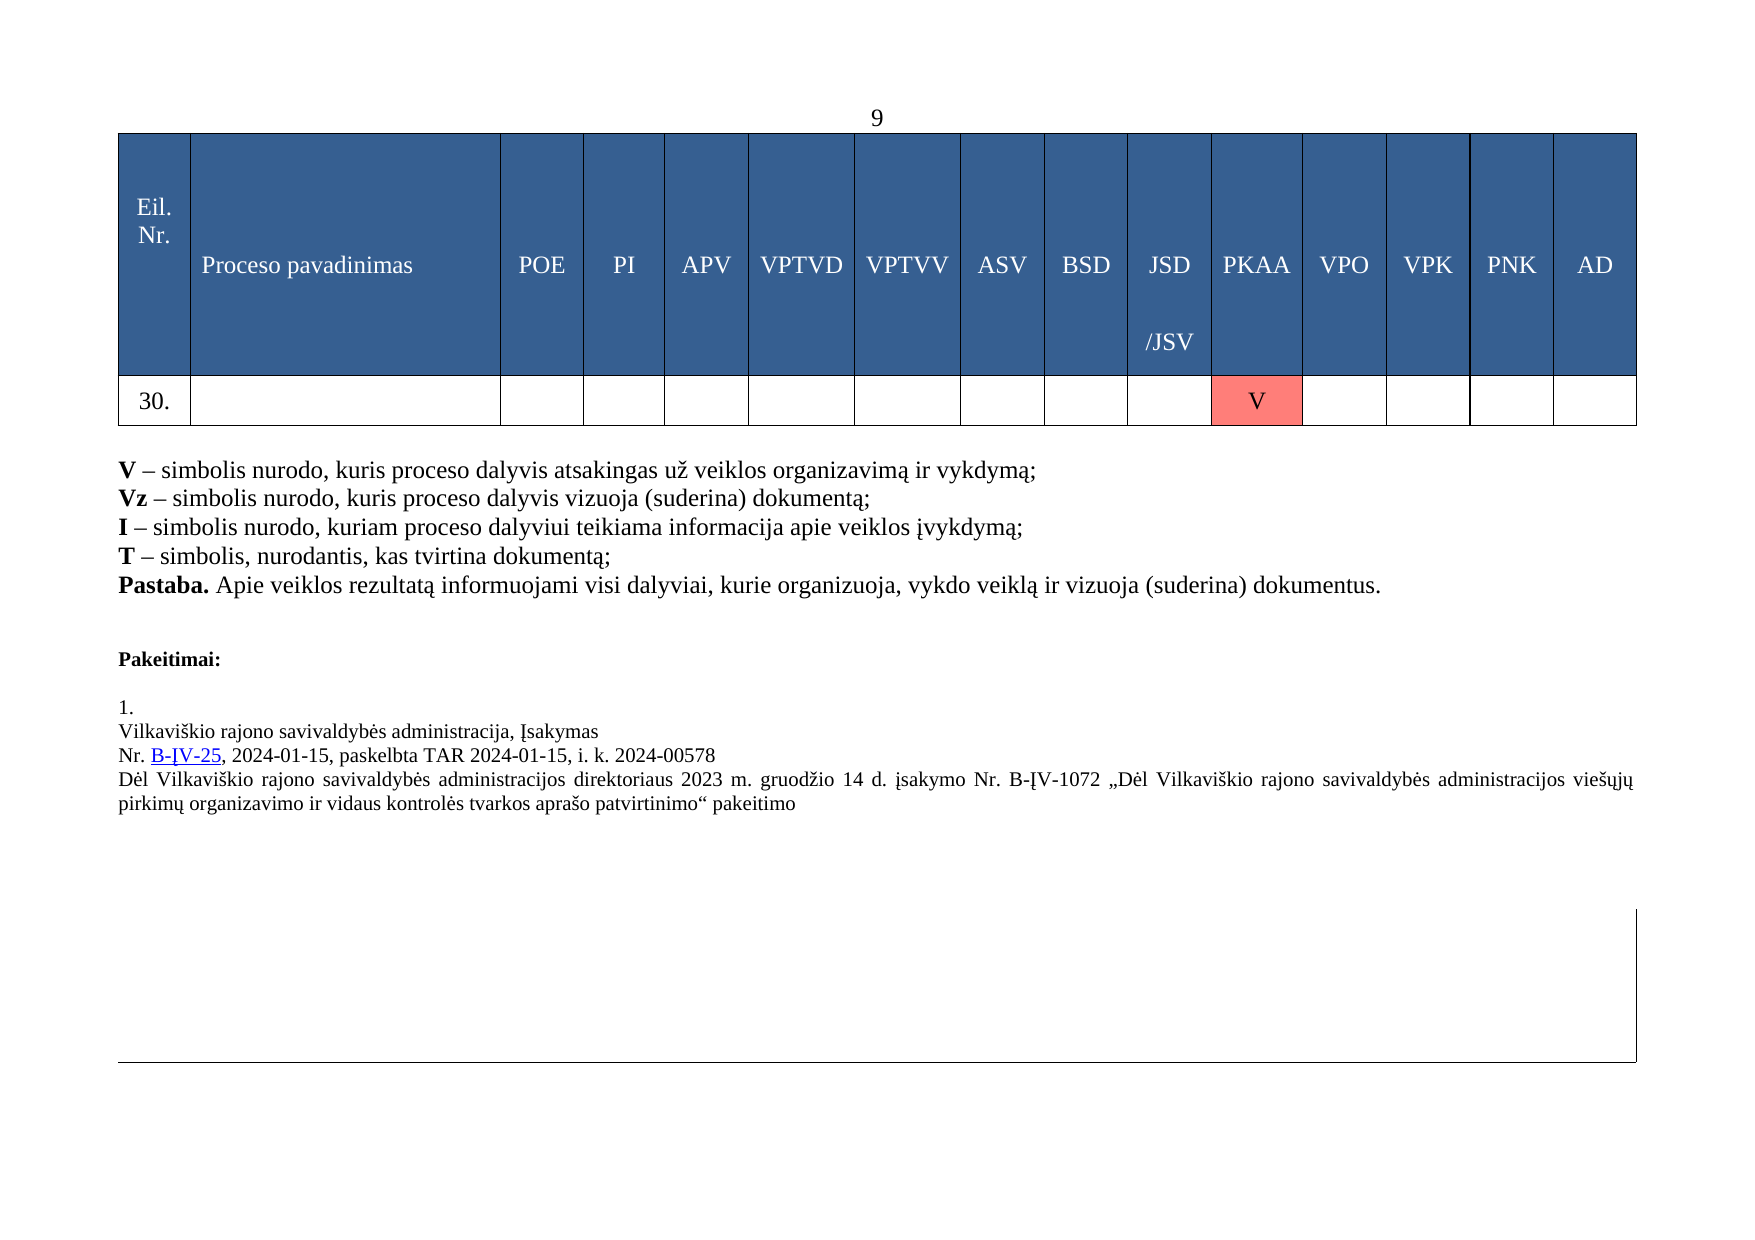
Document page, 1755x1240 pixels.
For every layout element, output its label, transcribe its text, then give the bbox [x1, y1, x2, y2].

table_header PI [584, 134, 664, 375]
table_header JSD /JSV [1128, 134, 1211, 375]
table_cell V [1212, 376, 1302, 425]
table_cell [191, 376, 500, 425]
table_cell [1471, 376, 1553, 425]
text Vilkaviškio rajono savivaldybės administracija, Įsakymas [118, 719, 1636, 743]
table_cell [1554, 376, 1636, 425]
text Vz – simbolis nurodo, kuris proceso dalyvis vizuoja (suderina) dokumentą; [118, 483, 1636, 512]
table_cell [584, 376, 664, 425]
table_cell 30. [119, 376, 190, 425]
table_header PNK [1471, 134, 1553, 375]
table_header VPTVD [749, 134, 854, 375]
table_header AD [1554, 134, 1636, 375]
table_header VPO [1303, 134, 1386, 375]
table_cell [749, 376, 854, 425]
text Pakeitimai: [118, 647, 1636, 671]
table_cell [1045, 376, 1127, 425]
table_header Proceso pavadinimas [191, 134, 500, 375]
table_header Eil. Nr. [119, 134, 190, 375]
table_header POE [501, 134, 583, 375]
table_cell [1303, 376, 1386, 425]
table_header ASV [961, 134, 1044, 375]
table_header BSD [1045, 134, 1127, 375]
table_header VPK [1387, 134, 1469, 375]
text 1. [118, 695, 1636, 719]
text V – simbolis nurodo, kuris proceso dalyvis atsakingas už veiklos organizavimą ir vykdymą; [118, 455, 1636, 483]
table_cell [1387, 376, 1469, 425]
text Nr. B-ĮV-25, 2024-01-15, paskelbta TAR 2024-01-15, i. k. 2024-00578 [118, 743, 1636, 767]
table_cell [501, 376, 583, 425]
table_cell [665, 376, 748, 425]
table_cell [961, 376, 1044, 425]
text Dėl Vilkaviškio rajono savivaldybės administracijos direktoriaus 2023 m. gruodžio 14 d. įsakymo Nr. B-ĮV-1072 „Dėl Vilkaviškio rajono savivaldybės administracijos viešųjų pirkimų organizavimo ir vidaus kontrolės tvarkos aprašo patvirtinimo“ pakeitimo [118, 767, 1636, 815]
table_cell [855, 376, 960, 425]
table_header VPTVV [855, 134, 960, 375]
text I – simbolis nurodo, kuriam proceso dalyviui teikiama informacija apie veiklos įvykdymą; [118, 512, 1636, 541]
table_header PKAA [1212, 134, 1302, 375]
text T – simbolis, nurodantis, kas tvirtina dokumentą; [118, 541, 1636, 570]
text Pastaba. Apie veiklos rezultatą informuojami visi dalyviai, kurie organizuoja, vykdo veiklą ir vizuoja (suderina) dokumentus. [118, 570, 1636, 598]
table_cell [1128, 376, 1211, 425]
table_header APV [665, 134, 748, 375]
